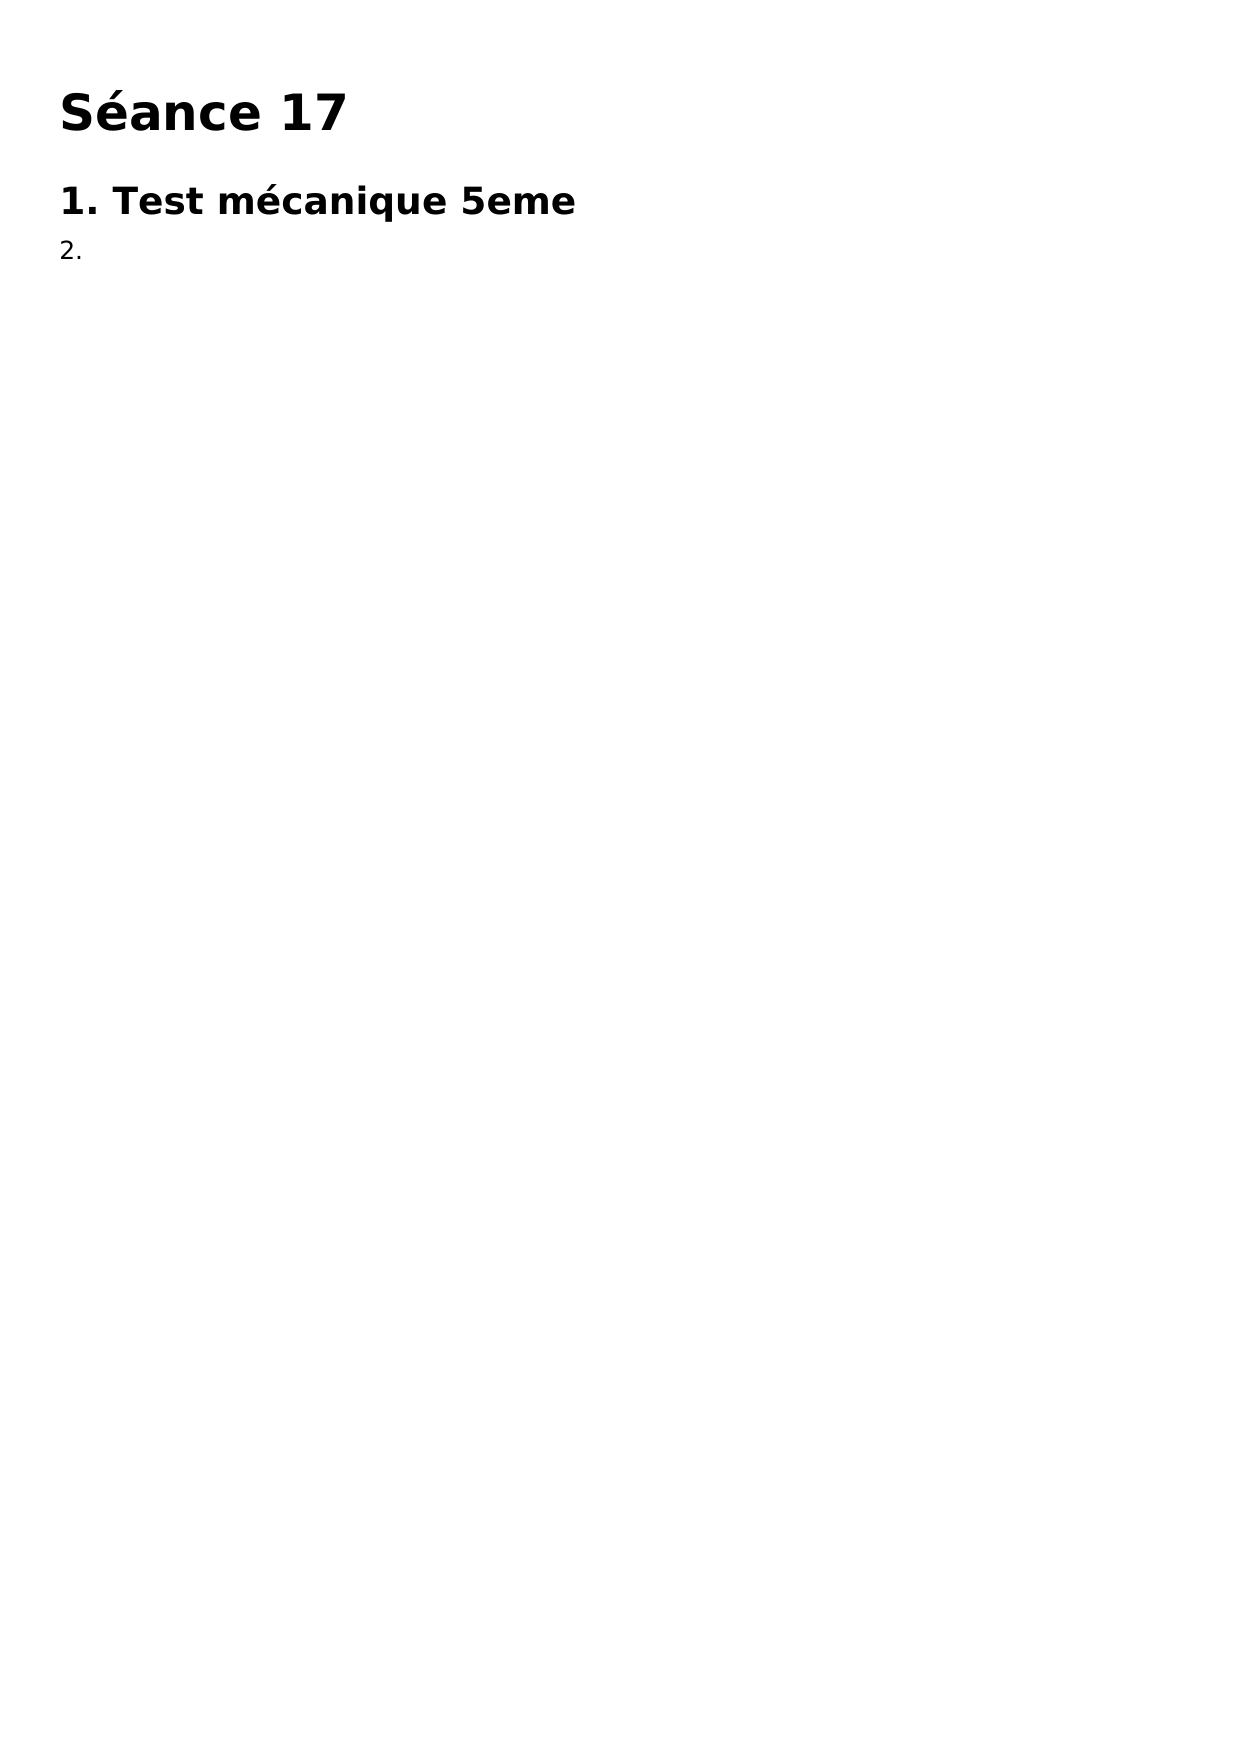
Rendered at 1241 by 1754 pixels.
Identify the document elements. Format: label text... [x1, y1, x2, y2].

subtitle 1. Test mécanique 5eme [59, 180, 1181, 223]
subtitle Séance 17 [59, 84, 1181, 142]
text 2. [59, 236, 1181, 265]
